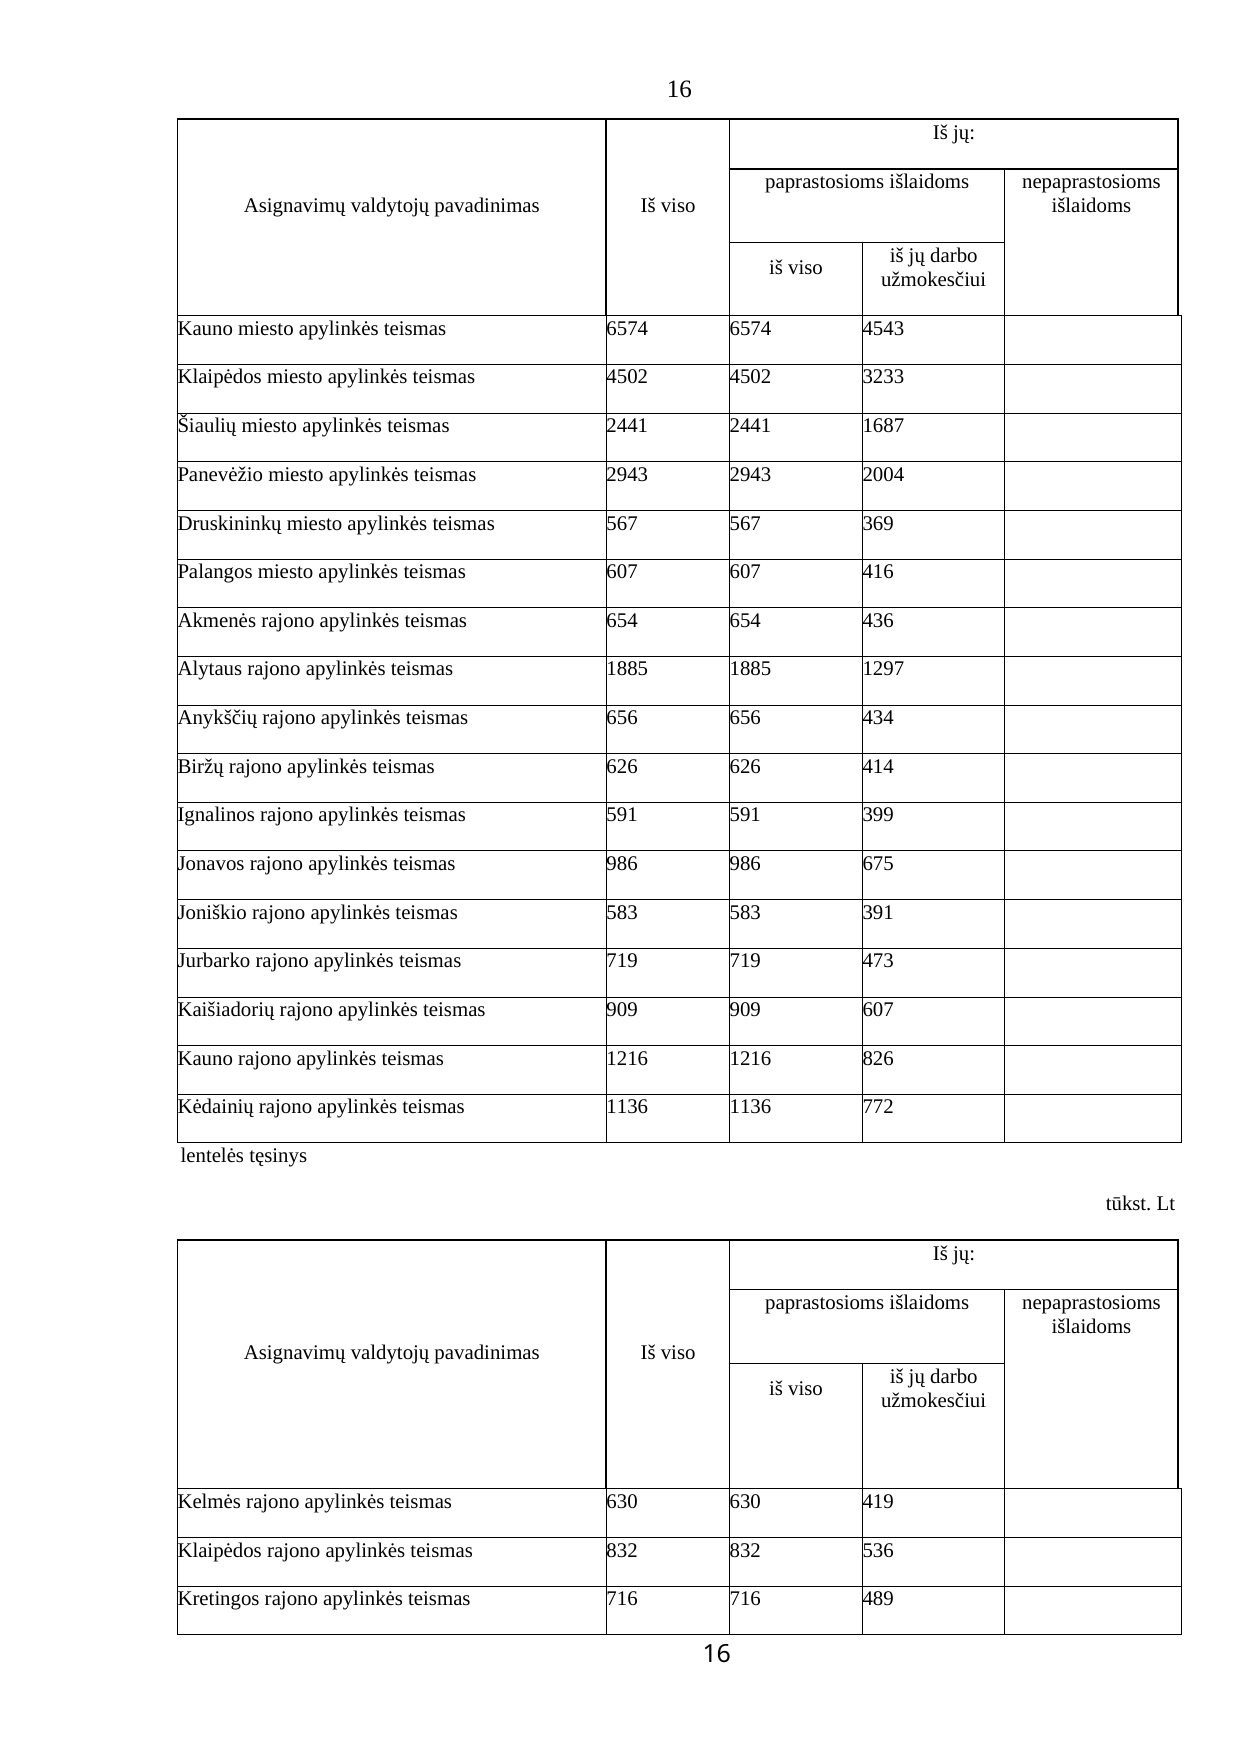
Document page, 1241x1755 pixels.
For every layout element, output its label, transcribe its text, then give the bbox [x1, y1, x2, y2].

table_cell [863, 1436, 1004, 1487]
table_cell [1005, 242, 1177, 315]
table_cell 536 [863, 1538, 1004, 1586]
table_cell 4502 [730, 365, 862, 413]
table_cell nepaprastosioms išlaidoms [1005, 1290, 1177, 1362]
table_cell Kauno rajono apylinkės teismas [178, 1046, 606, 1094]
table_cell 2943 [607, 462, 729, 510]
table_cell 607 [863, 998, 1004, 1045]
table_cell [1005, 1046, 1181, 1094]
table_cell 489 [863, 1587, 1004, 1634]
table_cell 369 [863, 511, 1004, 558]
table_cell lentelės tęsinys tūkst. Lt [177, 1143, 1178, 1239]
table_cell 909 [607, 998, 729, 1045]
table_cell Kretingos rajono apylinkės teismas [178, 1587, 606, 1634]
table_cell Ignalinos rajono apylinkės teismas [178, 803, 606, 850]
table_cell 1297 [863, 657, 1004, 704]
table_cell [1005, 414, 1181, 461]
table_cell [1005, 998, 1181, 1045]
table_cell 416 [863, 560, 1004, 607]
table_cell 675 [863, 851, 1004, 899]
table_cell [1005, 1363, 1177, 1436]
table_cell [730, 1436, 862, 1487]
table_cell 6574 [730, 316, 862, 364]
table_cell Klaipėdos miesto apylinkės teismas [178, 365, 606, 413]
table_header Asignavimų valdytojų pavadinimas [178, 120, 605, 315]
table_cell Jonavos rajono apylinkės teismas [178, 851, 606, 899]
table_cell iš viso [730, 243, 862, 315]
table_cell Kauno miesto apylinkės teismas [178, 316, 606, 364]
table_cell 2441 [730, 414, 862, 461]
table_cell [1005, 900, 1181, 948]
table_cell iš viso [730, 1364, 862, 1436]
table_cell Akmenės rajono apylinkės teismas [178, 608, 606, 656]
table_cell 626 [730, 754, 862, 802]
table_cell 719 [730, 949, 862, 996]
table_cell 607 [607, 560, 729, 607]
table_cell 607 [730, 560, 862, 607]
table_header Iš jų: [730, 120, 1177, 168]
table_cell [1005, 608, 1181, 656]
table_header Iš viso [607, 120, 729, 315]
table_cell [1005, 365, 1181, 413]
table_cell 716 [607, 1587, 729, 1634]
table_cell [1005, 1587, 1181, 1634]
table_cell 391 [863, 900, 1004, 948]
table_cell [1005, 851, 1181, 899]
table_cell 6574 [607, 316, 729, 364]
table_cell 909 [730, 998, 862, 1045]
table_cell 1687 [863, 414, 1004, 461]
table_cell 826 [863, 1046, 1004, 1094]
table_cell 716 [730, 1587, 862, 1634]
table_cell 1885 [607, 657, 729, 704]
table_cell 719 [607, 949, 729, 996]
table_cell 772 [863, 1095, 1004, 1142]
table_cell iš jų darbo užmokesčiui [863, 243, 1004, 315]
table_cell Kaišiadorių rajono apylinkės teismas [178, 998, 606, 1045]
table_cell [1005, 560, 1181, 607]
table_cell Alytaus rajono apylinkės teismas [178, 657, 606, 704]
table_cell paprastosioms išlaidoms [730, 1290, 1004, 1362]
table_cell 1216 [607, 1046, 729, 1094]
table_cell 654 [730, 608, 862, 656]
table_cell Šiaulių miesto apylinkės teismas [178, 414, 606, 461]
table_cell Jurbarko rajono apylinkės teismas [178, 949, 606, 996]
table_cell 654 [607, 608, 729, 656]
table_cell Iš viso [607, 1241, 729, 1487]
table_cell 630 [607, 1489, 729, 1537]
table_cell 419 [863, 1489, 1004, 1537]
table_cell 4502 [607, 365, 729, 413]
table_cell [1005, 1095, 1181, 1142]
table_cell 567 [730, 511, 862, 558]
table_cell 626 [607, 754, 729, 802]
table_cell 591 [607, 803, 729, 850]
table_cell [1005, 1489, 1181, 1537]
table_cell 630 [730, 1489, 862, 1537]
table_cell [1005, 949, 1181, 996]
table_cell [1005, 657, 1181, 704]
table_cell 656 [607, 706, 729, 753]
table_cell 434 [863, 706, 1004, 753]
table_cell 473 [863, 949, 1004, 996]
table_cell 656 [730, 706, 862, 753]
table_cell 414 [863, 754, 1004, 802]
table_cell 436 [863, 608, 1004, 656]
table_cell Anykščių rajono apylinkės teismas [178, 706, 606, 753]
table_cell 2441 [607, 414, 729, 461]
table_cell 1136 [730, 1095, 862, 1142]
table_cell paprastosioms išlaidoms [730, 170, 1004, 242]
table_cell [1005, 803, 1181, 850]
table_cell [1005, 754, 1181, 802]
table_cell 832 [730, 1538, 862, 1586]
table_cell iš jų darbo užmokesčiui [863, 1364, 1004, 1436]
table_cell [1005, 462, 1181, 510]
table_cell Palangos miesto apylinkės teismas [178, 560, 606, 607]
table_cell 986 [730, 851, 862, 899]
table_cell Klaipėdos rajono apylinkės teismas [178, 1538, 606, 1586]
table_cell Druskininkų miesto apylinkės teismas [178, 511, 606, 558]
table_cell 1885 [730, 657, 862, 704]
table_cell Joniškio rajono apylinkės teismas [178, 900, 606, 948]
table_cell 591 [730, 803, 862, 850]
table_cell 1136 [607, 1095, 729, 1142]
table_cell 583 [730, 900, 862, 948]
table_cell 4543 [863, 316, 1004, 364]
table_cell 583 [607, 900, 729, 948]
table_cell [1005, 706, 1181, 753]
table_cell nepaprastosioms išlaidoms [1005, 170, 1177, 242]
table_cell Biržų rajono apylinkės teismas [178, 754, 606, 802]
table_cell 2943 [730, 462, 862, 510]
table_cell Kelmės rajono apylinkės teismas [178, 1489, 606, 1537]
table_cell [1005, 1538, 1181, 1586]
table_cell 2004 [863, 462, 1004, 510]
table_cell Iš jų: [730, 1241, 1177, 1289]
table_cell 399 [863, 803, 1004, 850]
table_cell Kėdainių rajono apylinkės teismas [178, 1095, 606, 1142]
table_cell 986 [607, 851, 729, 899]
table_cell [1005, 511, 1181, 558]
table_cell [1005, 316, 1181, 364]
table_cell 3233 [863, 365, 1004, 413]
table_cell 832 [607, 1538, 729, 1586]
table_cell Asignavimų valdytojų pavadinimas [178, 1241, 605, 1487]
table_cell 567 [607, 511, 729, 558]
table_cell 1216 [730, 1046, 862, 1094]
table_cell [1005, 1436, 1177, 1487]
table_cell Panevėžio miesto apylinkės teismas [178, 462, 606, 510]
